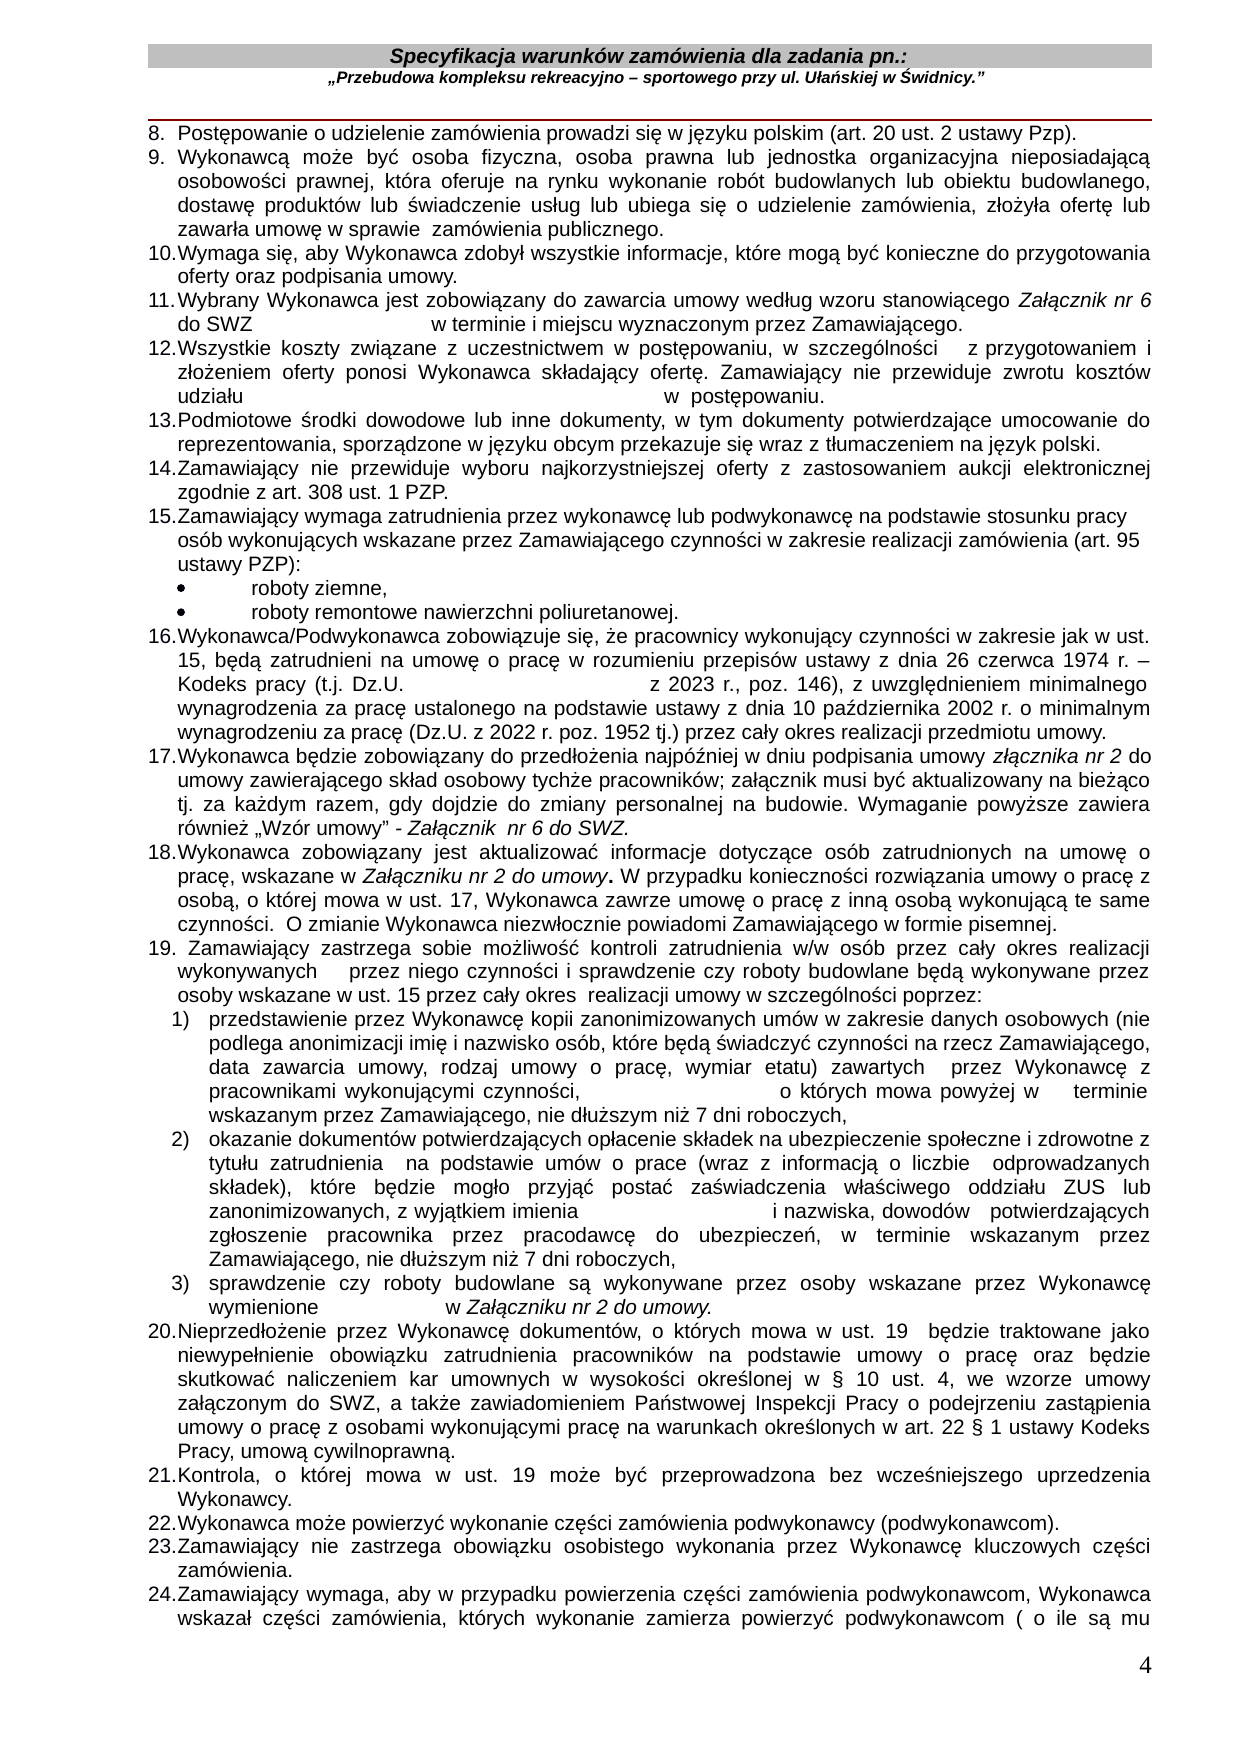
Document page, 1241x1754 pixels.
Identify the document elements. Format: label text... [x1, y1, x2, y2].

list sprawdzenie czy roboty budowlane są wykonywane przez osoby wskazane przez Wykonawcę wymienione w Załączniku nr 2 do umowy. [171, 1271, 1152, 1319]
list Wszystkie koszty związane z uczestnictwem w postępowaniu, w szczególności z przygotowaniem i złożeniem oferty ponosi Wykonawca składający ofertę. Zamawiający nie przewiduje zwrotu kosztów udziału w postępowaniu. [148, 336, 1152, 408]
list Wykonawcą może być osoba fizyczna, osoba prawna lub jednostka organizacyjna nieposiadającą osobowości prawnej, która oferuje na rynku wykonanie robót budowlanych lub obiektu budowlanego, dostawę produktów lub świadczenie usług lub ubiega się o udzielenie zamówienia, złożyła ofertę lub zawarła umowę w sprawie zamówienia publicznego. [148, 144, 1152, 240]
list Wykonawca będzie zobowiązany do przedłożenia najpóźniej w dniu podpisania umowy złącznika nr 2 do umowy zawierającego skład osobowy tychże pracowników; załącznik musi być aktualizowany na bieżąco tj. za każdym razem, gdy dojdzie do zmiany personalnej na budowie. Wymaganie powyższe zawiera również „Wzór umowy” - Załącznik nr 6 do SWZ. [148, 744, 1152, 839]
list Kontrola, o której mowa w ust. 19 może być przeprowadzona bez wcześniejszego uprzedzenia Wykonawcy. [148, 1462, 1152, 1510]
list Wykonawca zobowiązany jest aktualizować informacje dotyczące osób zatrudnionych na umowę o pracę, wskazane w Załączniku nr 2 do umowy. W przypadku konieczności rozwiązania umowy o pracę z osobą, o której mowa w ust. 17, Wykonawca zawrze umowę o pracę z inną osobą wykonującą te same czynności. O zmianie Wykonawca niezwłocznie powiadomi Zamawiającego w formie pisemnej. [148, 839, 1152, 935]
list Zamawiający wymaga, aby w przypadku powierzenia części zamówienia podwykonawcom, Wykonawca wskazał części zamówienia, których wykonanie zamierza powierzyć podwykonawcom ( o ile są mu [148, 1582, 1152, 1630]
list Wybrany Wykonawca jest zobowiązany do zawarcia umowy według wzoru stanowiącego Załącznik nr 6 do SWZ w terminie i miejscu wyznaczonym przez Zamawiającego. [148, 288, 1152, 336]
list Postępowanie o udzielenie zamówienia prowadzi się w języku polskim (art. 20 ust. 2 ustawy Pzp). [148, 121, 1152, 144]
list Zamawiający nie przewiduje wyboru najkorzystniejszej oferty z zastosowaniem aukcji elektronicznej zgodnie z art. 308 ust. 1 PZP. [148, 456, 1152, 504]
list Zamawiający wymaga zatrudnienia przez wykonawcę lub podwykonawcę na podstawie stosunku pracy osób wykonujących wskazane przez Zamawiającego czynności w zakresie realizacji zamówienia (art. 95 ustawy PZP): [148, 504, 1152, 576]
list 19. Zamawiający zastrzega sobie możliwość kontroli zatrudnienia w/w osób przez cały okres realizacji wykonywanych przez niego czynności i sprawdzenie czy roboty budowlane będą wykonywane przez osoby wskazane w ust. 15 przez cały okres realizacji umowy w szczególności poprzez: [148, 935, 1152, 1007]
list Wykonawca/Podwykonawca zobowiązuje się, że pracownicy wykonujący czynności w zakresie jak w ust. 15, będą zatrudnieni na umowę o pracę w rozumieniu przepisów ustawy z dnia 26 czerwca 1974 r. – Kodeks pracy (t.j. Dz.U. z 2023 r., poz. 146), z uwzględnieniem minimalnego wynagrodzenia za pracę ustalonego na podstawie ustawy z dnia 10 października 2002 r. o minimalnym wynagrodzeniu za pracę (Dz.U. z 2022 r. poz. 1952 tj.) przez cały okres realizacji przedmiotu umowy. [148, 624, 1152, 744]
list roboty remontowe nawierzchni poliuretanowej. [177, 600, 1152, 624]
list Wymaga się, aby Wykonawca zdobył wszystkie informacje, które mogą być konieczne do przygotowania oferty oraz podpisania umowy. [148, 240, 1152, 288]
list roboty ziemne, [177, 576, 1152, 600]
list Nieprzedłożenie przez Wykonawcę dokumentów, o których mowa w ust. 19 będzie traktowane jako niewypełnienie obowiązku zatrudnienia pracowników na podstawie umowy o pracę oraz będzie skutkować naliczeniem kar umownych w wysokości określonej w § 10 ust. 4, we wzorze umowy załączonym do SWZ, a także zawiadomieniem Państwowej Inspekcji Pracy o podejrzeniu zastąpienia umowy o pracę z osobami wykonującymi pracę na warunkach określonych w art. 22 § 1 ustawy Kodeks Pracy, umową cywilnoprawną. [148, 1319, 1152, 1462]
list Podmiotowe środki dowodowe lub inne dokumenty, w tym dokumenty potwierdzające umocowanie do reprezentowania, sporządzone w języku obcym przekazuje się wraz z tłumaczeniem na język polski. [148, 408, 1152, 456]
list Zamawiający nie zastrzega obowiązku osobistego wykonania przez Wykonawcę kluczowych części zamówienia. [148, 1534, 1152, 1582]
list przedstawienie przez Wykonawcę kopii zanonimizowanych umów w zakresie danych osobowych (nie podlega anonimizacji imię i nazwisko osób, które będą świadczyć czynności na rzecz Zamawiającego, data zawarcia umowy, rodzaj umowy o pracę, wymiar etatu) zawartych przez Wykonawcę z pracownikami wykonującymi czynności, o których mowa powyżej w terminie wskazanym przez Zamawiającego, nie dłuższym niż 7 dni roboczych, [171, 1007, 1152, 1127]
list Wykonawca może powierzyć wykonanie części zamówienia podwykonawcy (podwykonawcom). [148, 1510, 1152, 1534]
list okazanie dokumentów potwierdzających opłacenie składek na ubezpieczenie społeczne i zdrowotne z tytułu zatrudnienia na podstawie umów o prace (wraz z informacją o liczbie odprowadzanych składek), które będzie mogło przyjąć postać zaświadczenia właściwego oddziału ZUS lub zanonimizowanych, z wyjątkiem imienia i nazwiska, dowodów potwierdzających zgłoszenie pracownika przez pracodawcę do ubezpieczeń, w terminie wskazanym przez Zamawiającego, nie dłuższym niż 7 dni roboczych, [171, 1127, 1152, 1271]
